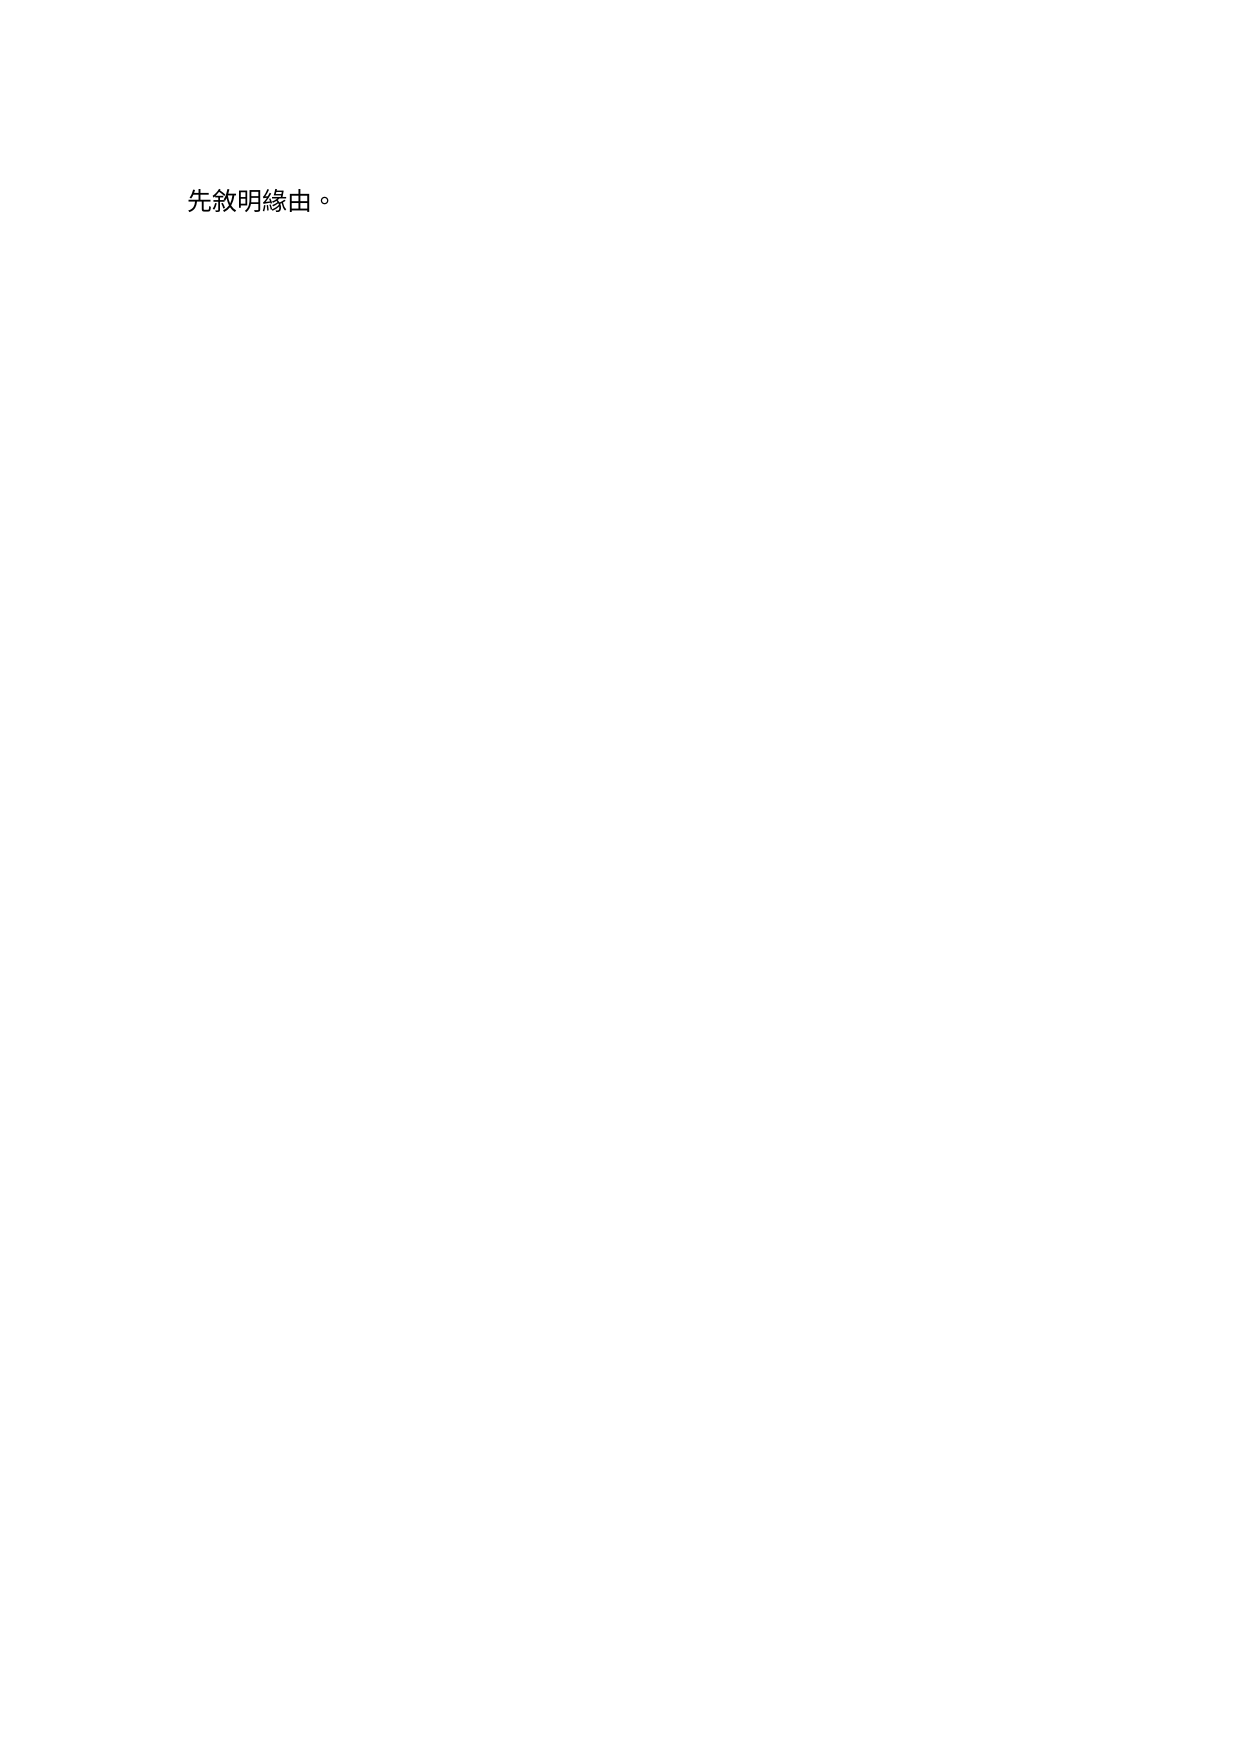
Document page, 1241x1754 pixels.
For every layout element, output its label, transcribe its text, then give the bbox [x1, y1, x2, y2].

text 先敘明緣由。 [187, 158, 1053, 221]
